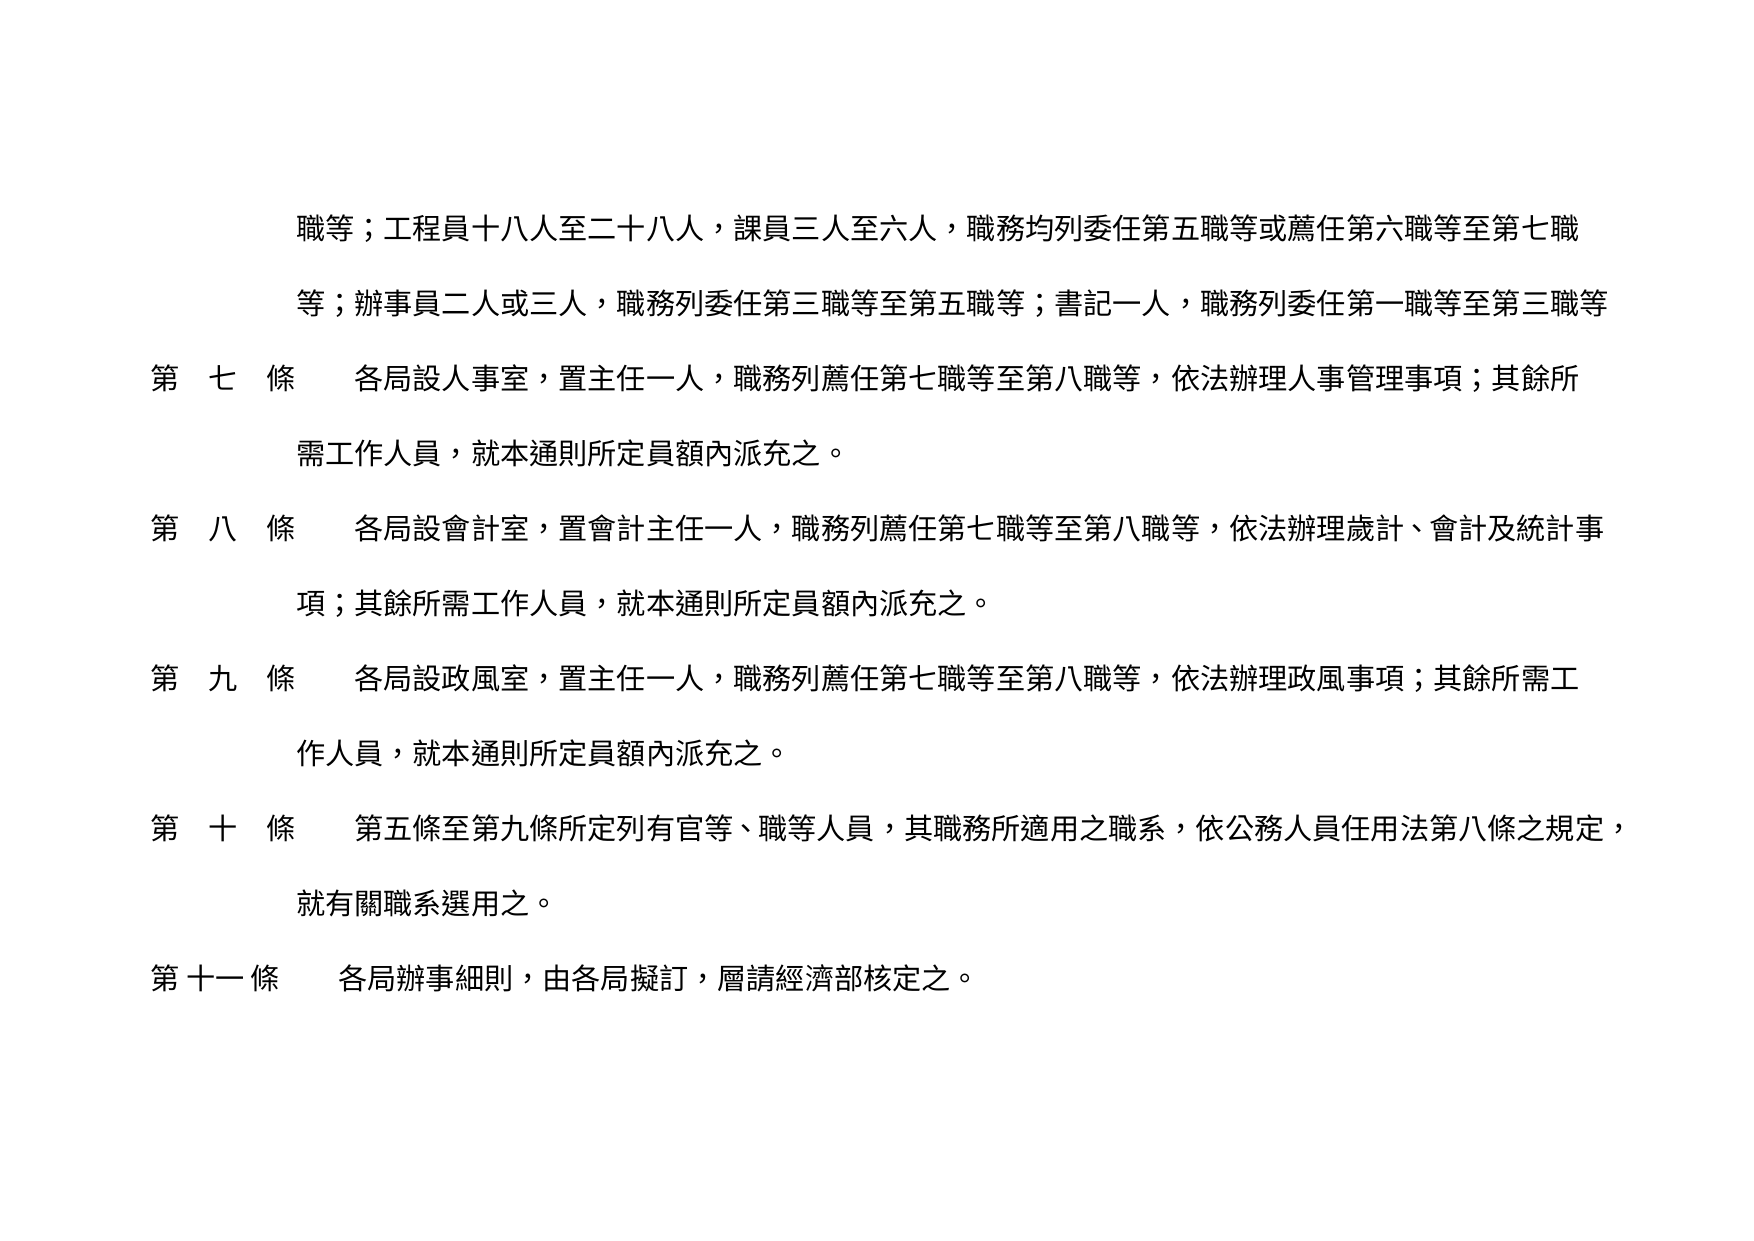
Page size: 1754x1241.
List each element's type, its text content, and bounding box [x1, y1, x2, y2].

text 第 六 條 各局置秘書一人，正工程司九人至十八人，職務均列薦任第八職等至第九職等；課長四人，職務列薦任第八職等，其中三人由正工程司兼任；副工程司八人至二十一人，職務列薦任第七職等至第八職等；工程員十八人至二十八人，課員三人至六人，職務均列委任第五職等或薦任第六職等至第七職等；辦事員二人或三人，職務列委任第三職等至第五職等；書記一人，職務列委任第一職等至第三職等。 [150, 189, 1604, 339]
text 第 八 條 各局設會計室，置會計主任一人，職務列薦任第七職等至第八職等，依法辦理歲計、會計及統計事項；其餘所需工作人員，就本通則所定員額內派充之。 [150, 489, 1604, 639]
text 第 十 條 第五條至第九條所定列有官等、職等人員，其職務所適用之職系，依公務人員任用法第八條之規定，就有關職系選用之。 [150, 789, 1604, 939]
text 第 九 條 各局設政風室，置主任一人，職務列薦任第七職等至第八職等，依法辦理政風事項；其餘所需工作人員，就本通則所定員額內派充之。 [150, 639, 1604, 789]
text 第 七 條 各局設人事室，置主任一人，職務列薦任第七職等至第八職等，依法辦理人事管理事項；其餘所需工作人員，就本通則所定員額內派充之。 [150, 339, 1604, 489]
text 第 十一 條 各局辦事細則，由各局擬訂，層請經濟部核定之。 [150, 939, 1604, 1014]
